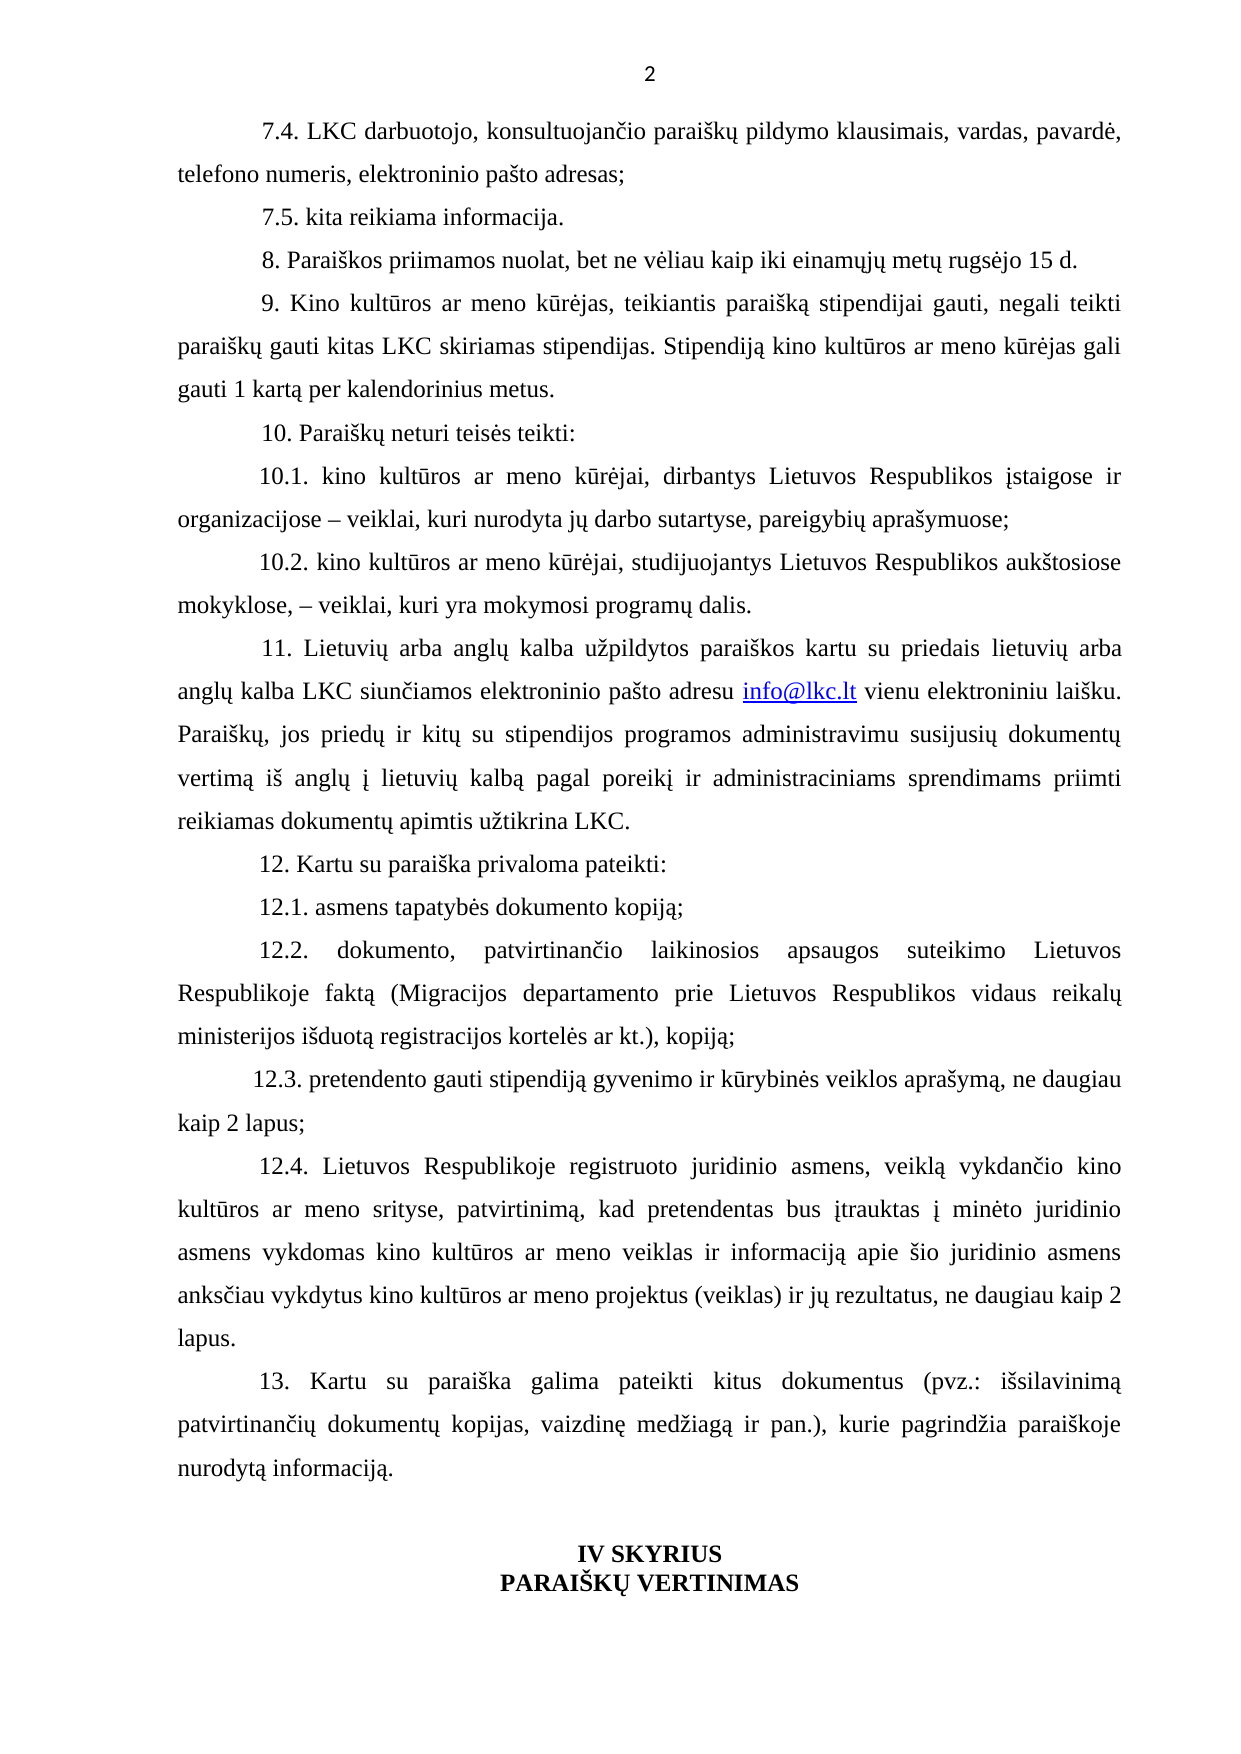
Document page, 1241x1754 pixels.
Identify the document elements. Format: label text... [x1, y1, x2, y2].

text 12. Kartu su paraiška privaloma pateikti: [177, 849, 1122, 878]
text 12.4. Lietuvos Respublikoje registruoto juridinio asmens, veiklą vykdančio kino kultūros ar meno srityse, patvirtinimą, kad pretendentas bus įtrauktas į minėto juridinio asmens vykdomas kino kultūros ar meno veiklas ir informaciją apie šio juridinio asmens anksčiau vykdytus kino kultūros ar meno projektus (veiklas) ir jų rezultatus, ne daugiau kaip 2 lapus. [177, 1151, 1122, 1352]
text 8. Paraiškos priimamos nuolat, bet ne vėliau kaip iki einamųjų metų rugsėjo 15 d. [177, 245, 1122, 274]
text 9. Kino kultūros ar meno kūrėjas, teikiantis paraišką stipendijai gauti, negali teikti paraiškų gauti kitas LKC skiriamas stipendijas. Stipendiją kino kultūros ar meno kūrėjas gali gauti 1 kartą per kalendorinius metus. [177, 288, 1122, 403]
text 10.2. kino kultūros ar meno kūrėjai, studijuojantys Lietuvos Respublikos aukštosiose mokyklose, – veiklai, kuri yra mokymosi programų dalis. [177, 547, 1122, 619]
text 7.4. LKC darbuotojo, konsultuojančio paraiškų pildymo klausimais, vardas, pavardė, telefono numeris, elektroninio pašto adresas; [177, 116, 1122, 188]
text 7.5. kita reikiama informacija. [177, 202, 1122, 231]
text 13. Kartu su paraiška galima pateikti kitus dokumentus (pvz.: išsilavinimą patvirtinančių dokumentų kopijas, vaizdinę medžiagą ir pan.), kurie pagrindžia paraiškoje nurodytą informaciją. [177, 1366, 1122, 1481]
text 11. Lietuvių arba anglų kalba užpildytos paraiškos kartu su priedais lietuvių arba anglų kalba LKC siunčiamos elektroninio pašto adresu info@lkc.lt vienu elektroniniu laišku. Paraiškų, jos priedų ir kitų su stipendijos programos administravimu susijusių dokumentų vertimą iš anglų į lietuvių kalbą pagal poreikį ir administraciniams sprendimams priimti reikiamas dokumentų apimtis užtikrina LKC. [177, 633, 1122, 834]
text 10.1. kino kultūros ar meno kūrėjai, dirbantys Lietuvos Respublikos įstaigose ir organizacijose – veiklai, kuri nurodyta jų darbo sutartyse, pareigybių aprašymuose; [177, 461, 1122, 533]
text 12.3. pretendento gauti stipendiją gyvenimo ir kūrybinės veiklos aprašymą, ne daugiau kaip 2 lapus; [177, 1064, 1122, 1136]
text 12.2. dokumento, patvirtinančio laikinosios apsaugos suteikimo Lietuvos Respublikoje faktą (Migracijos departamento prie Lietuvos Respublikos vidaus reikalų ministerijos išduotą registracijos kortelės ar kt.), kopiją; [177, 935, 1122, 1050]
text 12.1. asmens tapatybės dokumento kopiją; [177, 892, 1122, 921]
text PARAIŠKŲ VERTINIMAS [177, 1568, 1122, 1596]
text 10. Paraiškų neturi teisės teikti: [177, 418, 1122, 446]
text IV SKYRIUS [177, 1539, 1122, 1568]
